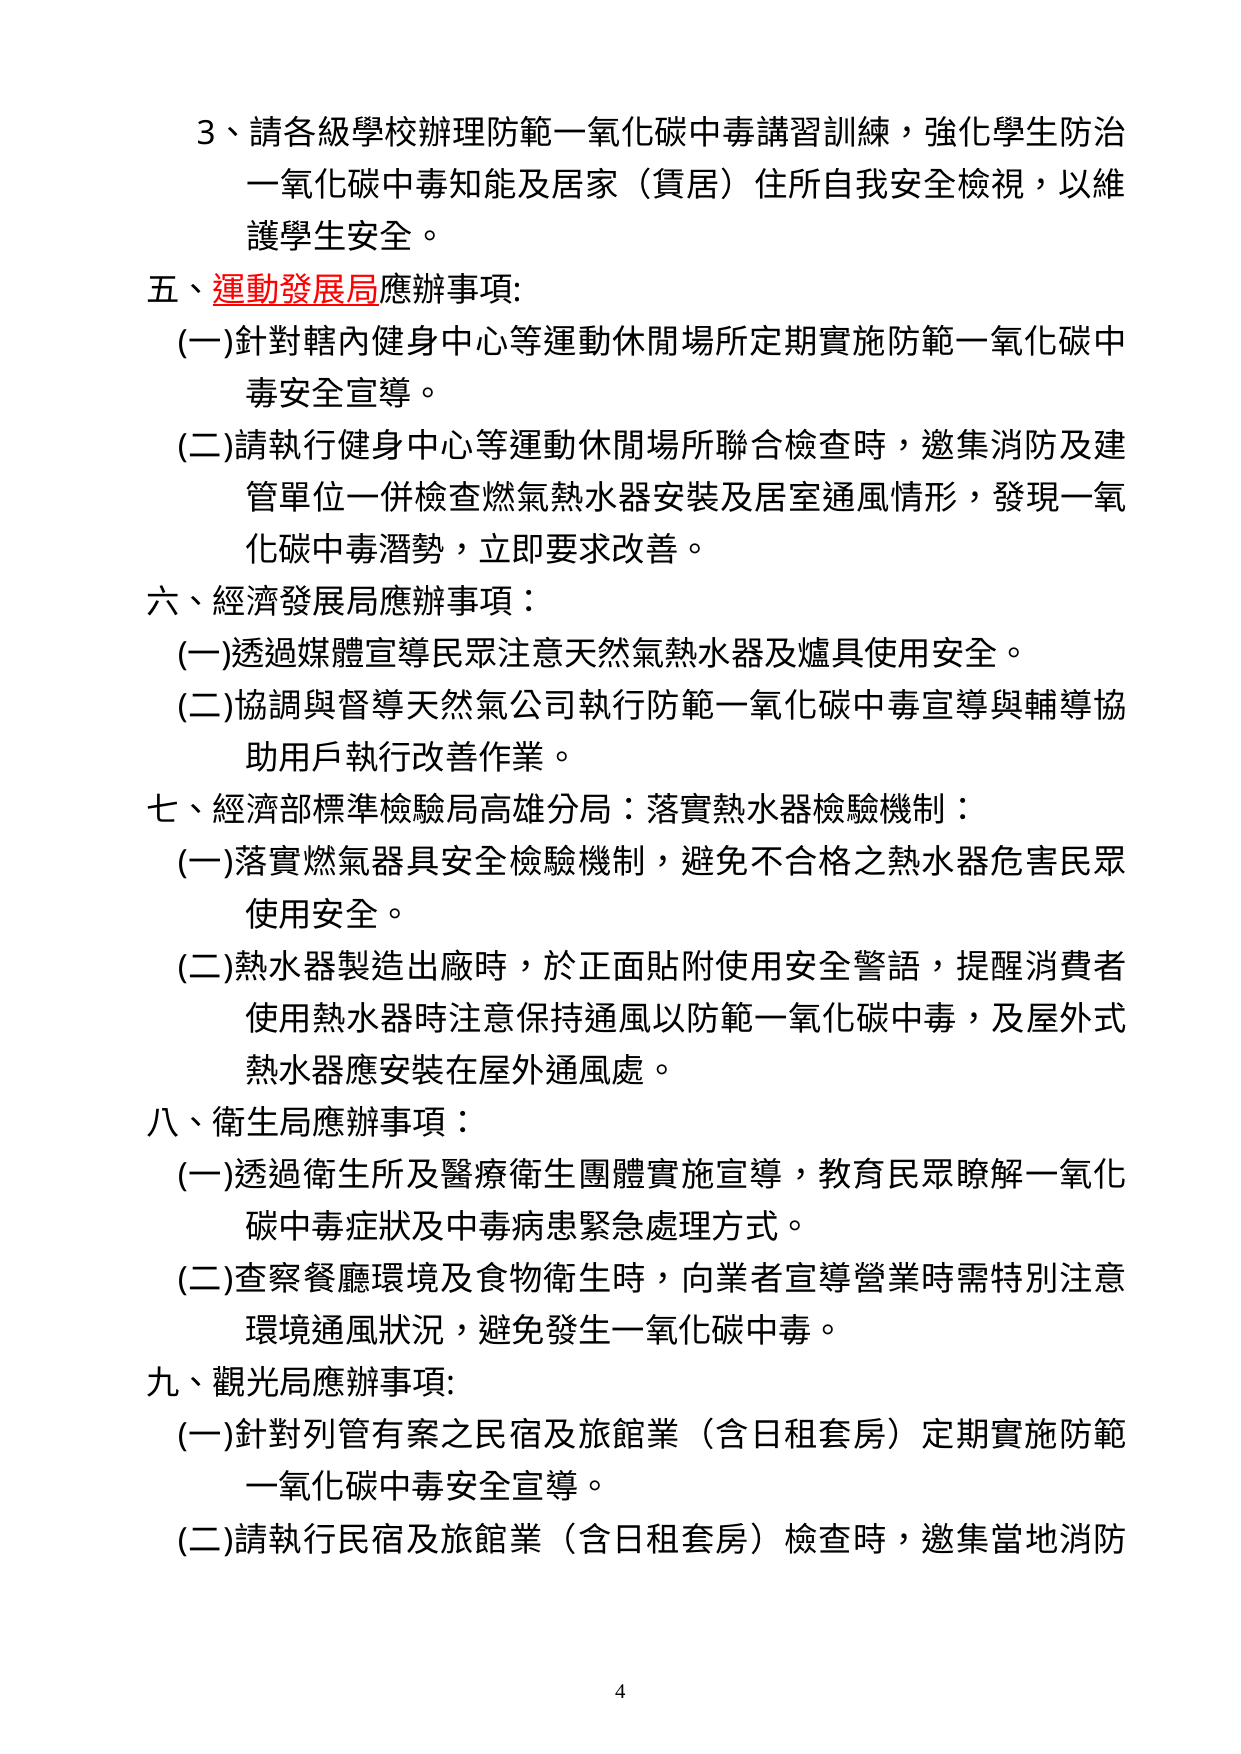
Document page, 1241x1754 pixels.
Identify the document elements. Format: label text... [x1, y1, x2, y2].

text (一)落實燃氣器具安全檢驗機制，避免不合格之熱水器危害民眾使用安全。 [178, 832, 1128, 936]
text 3、請各級學校辦理防範一氧化碳中毒講習訓練，強化學生防治一氧化碳中毒知能及居家（賃居）住所自我安全檢視，以維護學生安全。 [196, 103, 1128, 259]
text (一)透過媒體宣導民眾注意天然氣熱水器及爐具使用安全。 [178, 624, 1128, 676]
text (一)針對轄內健身中心等運動休閒場所定期實施防範一氧化碳中毒安全宣導。 [178, 311, 1128, 416]
text (二)請執行民宿及旅館業（含日租套房）檢查時，邀集當地消防 [178, 1509, 1128, 1561]
text (一)透過衛生所及醫療衛生團體實施宣導，教育民眾瞭解一氧化碳中毒症狀及中毒病患緊急處理方式。 [178, 1145, 1128, 1249]
text (二)查察餐廳環境及食物衛生時，向業者宣導營業時需特別注意環境通風狀況，避免發生一氧化碳中毒。 [178, 1249, 1128, 1353]
text 七、經濟部標準檢驗局高雄分局：落實熱水器檢驗機制： [146, 780, 1128, 832]
text 五、運動發展局應辦事項: [146, 259, 1128, 311]
text (一)針對列管有案之民宿及旅館業（含日租套房）定期實施防範一氧化碳中毒安全宣導。 [178, 1405, 1128, 1509]
text 八、衛生局應辦事項： [146, 1093, 1128, 1145]
text 九、觀光局應辦事項: [146, 1353, 1128, 1405]
text 六、經濟發展局應辦事項： [146, 572, 1128, 624]
text (二)請執行健身中心等運動休閒場所聯合檢查時，邀集消防及建管單位一併檢查燃氣熱水器安裝及居室通風情形，發現一氧化碳中毒潛勢，立即要求改善。 [178, 416, 1128, 572]
text (二)熱水器製造出廠時，於正面貼附使用安全警語，提醒消費者使用熱水器時注意保持通風以防範一氧化碳中毒，及屋外式熱水器應安裝在屋外通風處。 [178, 936, 1128, 1093]
text (二)協調與督導天然氣公司執行防範一氧化碳中毒宣導與輔導協助用戶執行改善作業。 [178, 676, 1128, 780]
